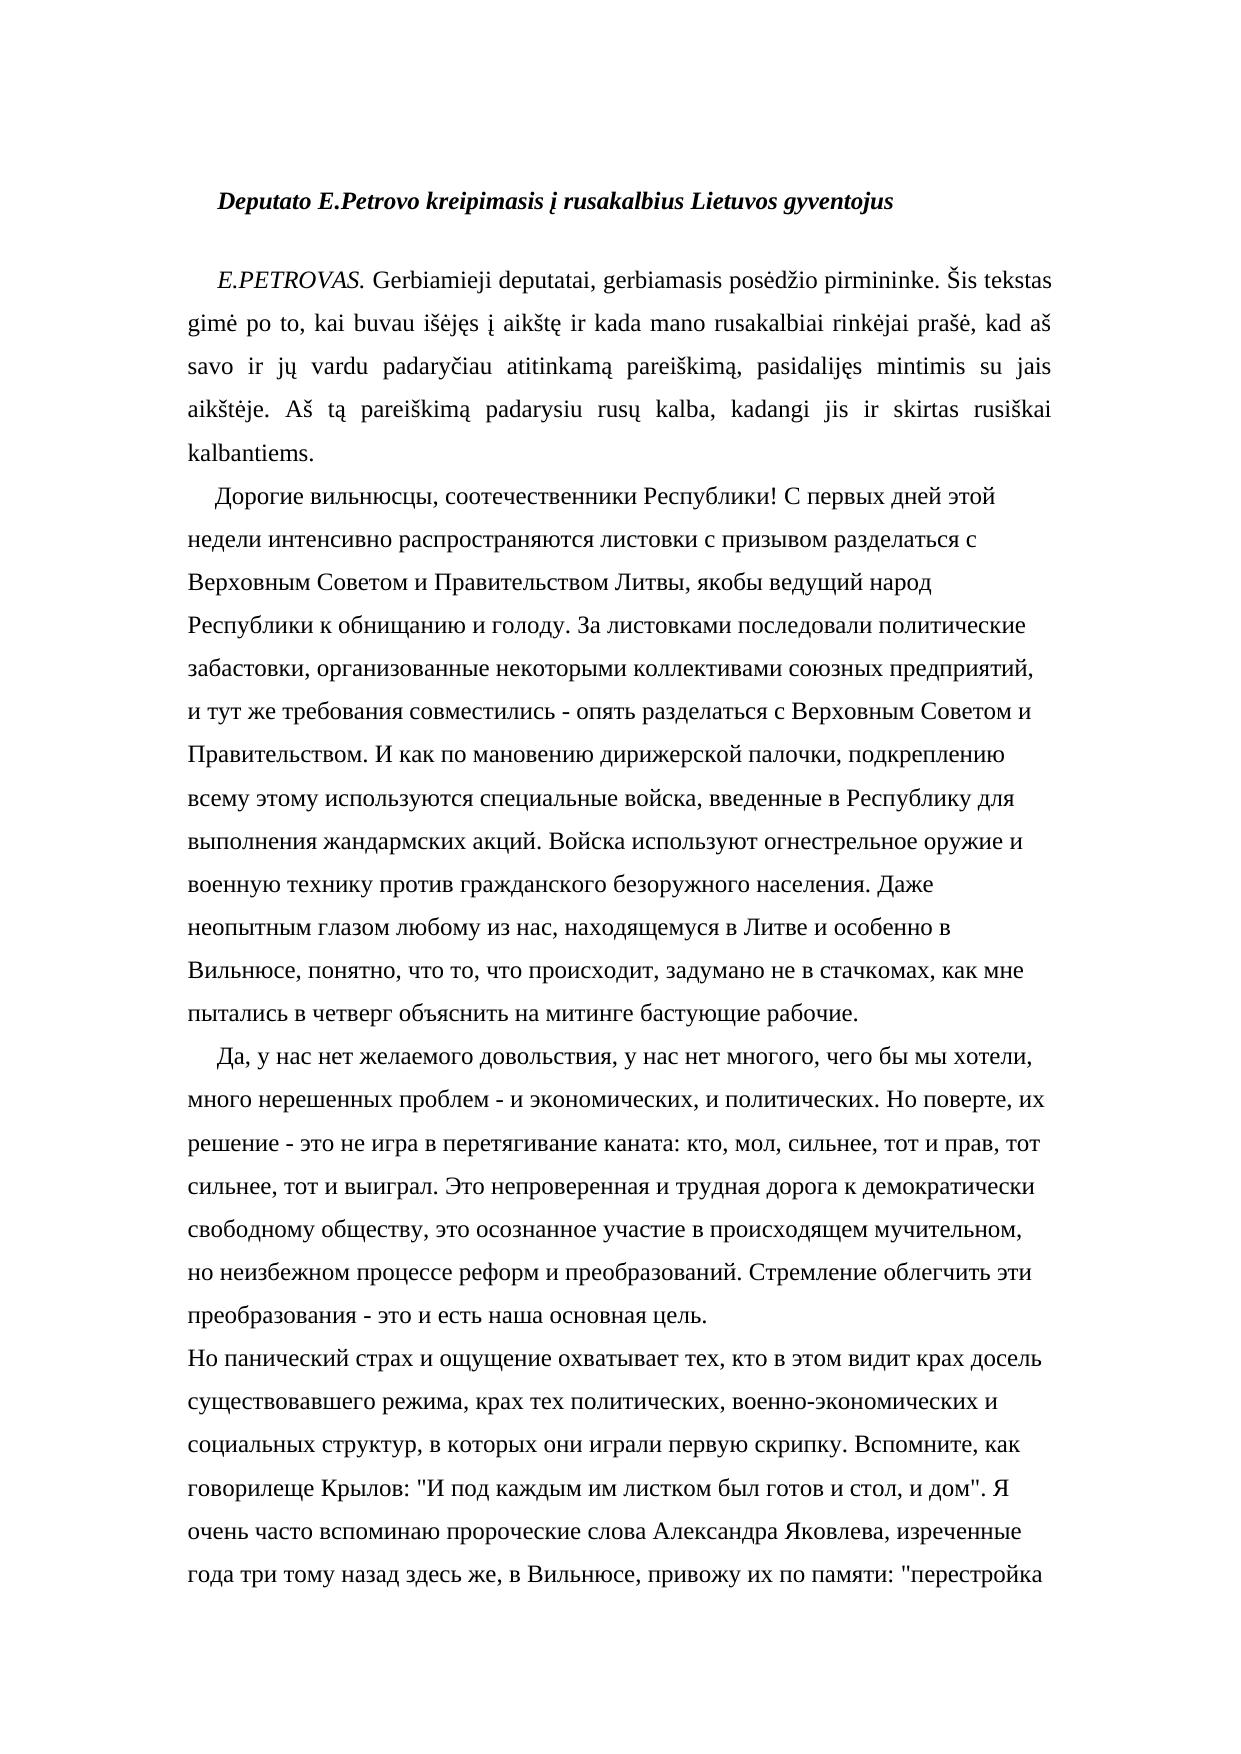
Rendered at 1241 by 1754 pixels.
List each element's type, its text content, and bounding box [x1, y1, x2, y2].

text Да, у нас нет желаемого довольствия, у нас нет многого, чего бы мы хотели, много нерешенных проблем - и экономических, и политических. Но поверте, их решение - это не игра в перетягивание каната: кто, мол, сильнее, тот и прав, тот сильнее, тот и выиграл. Это непроверенная и трудная дорога к демократически свободному обществу, это осознанное участие в происходящем мучительном, но неизбежном процессе реформ и преобразований. Стремление облегчить эти преобразования - это и есть наша основная цель. [187, 1041, 1053, 1329]
text Но панический страх и ощущение охватывает тех, кто в этом видит крах досель существовавшего режима, крах тех по­литических, военно-экономических и социальных структур, в которых они играли первую скрипку. Вспомните, как говорилеще Крылов: "И под каждым им листком был готов и стол, и дом". Я очень часто вспоминаю пророческие слова Александра Яковлева, изреченные года три тому назад здесь же, в Вильнюсе, привожу их по памяти: "перестройка [187, 1343, 1053, 1588]
subtitle Deputato E.Petrovo kreipimasis į rusakalbius Lietuvos gyventojus [187, 186, 1053, 215]
text Дорогие вильнюсцы, соотечественники Республики! С первых дней этой недели интенсивно распространяются листовки с призывом разделаться с Верховным Советом и Правительством Литвы, якобы ведущий народ Республики к обнищанию и голоду. За листовками последовали политические забастовки, организованные некоторыми коллективами союзных предприятий, и тут же требования совместились - опять разделаться с Верховным Советом и Правительством. И как по мановению дирижерской палочки, подкреплению всему этому используются специальные войска, введенные в Республику для выполнения жандармских акций. Войска используют огнестрельное оружие и военную технику против гражданского безоружного населения. Даже неопытным глазом любому из нас, находящемуся в Литве и особенно в Вильнюсе, понятно, что то, что происходит, задумано не в стачкомах, как мне пытались в четверг объяснить на митинге бастующие рабочие. [187, 481, 1053, 1027]
text E.PETROVAS. Gerbiamieji deputatai, gerbiamasis posėdžio pirmininke. Šis tekstas gimė po to, kai buvau išėjęs į aikštę ir kada mano rusakalbiai rinkėjai prašė, kad aš savo ir jų vardu padaryčiau atitinkamą pareiškimą, pasidalijęs mintimis su jais aikštėje. Aš tą pareiškimą padarysiu rusų kalba, kadangi jis ir skirtas rusiškai kalbantiems. [187, 265, 1053, 466]
